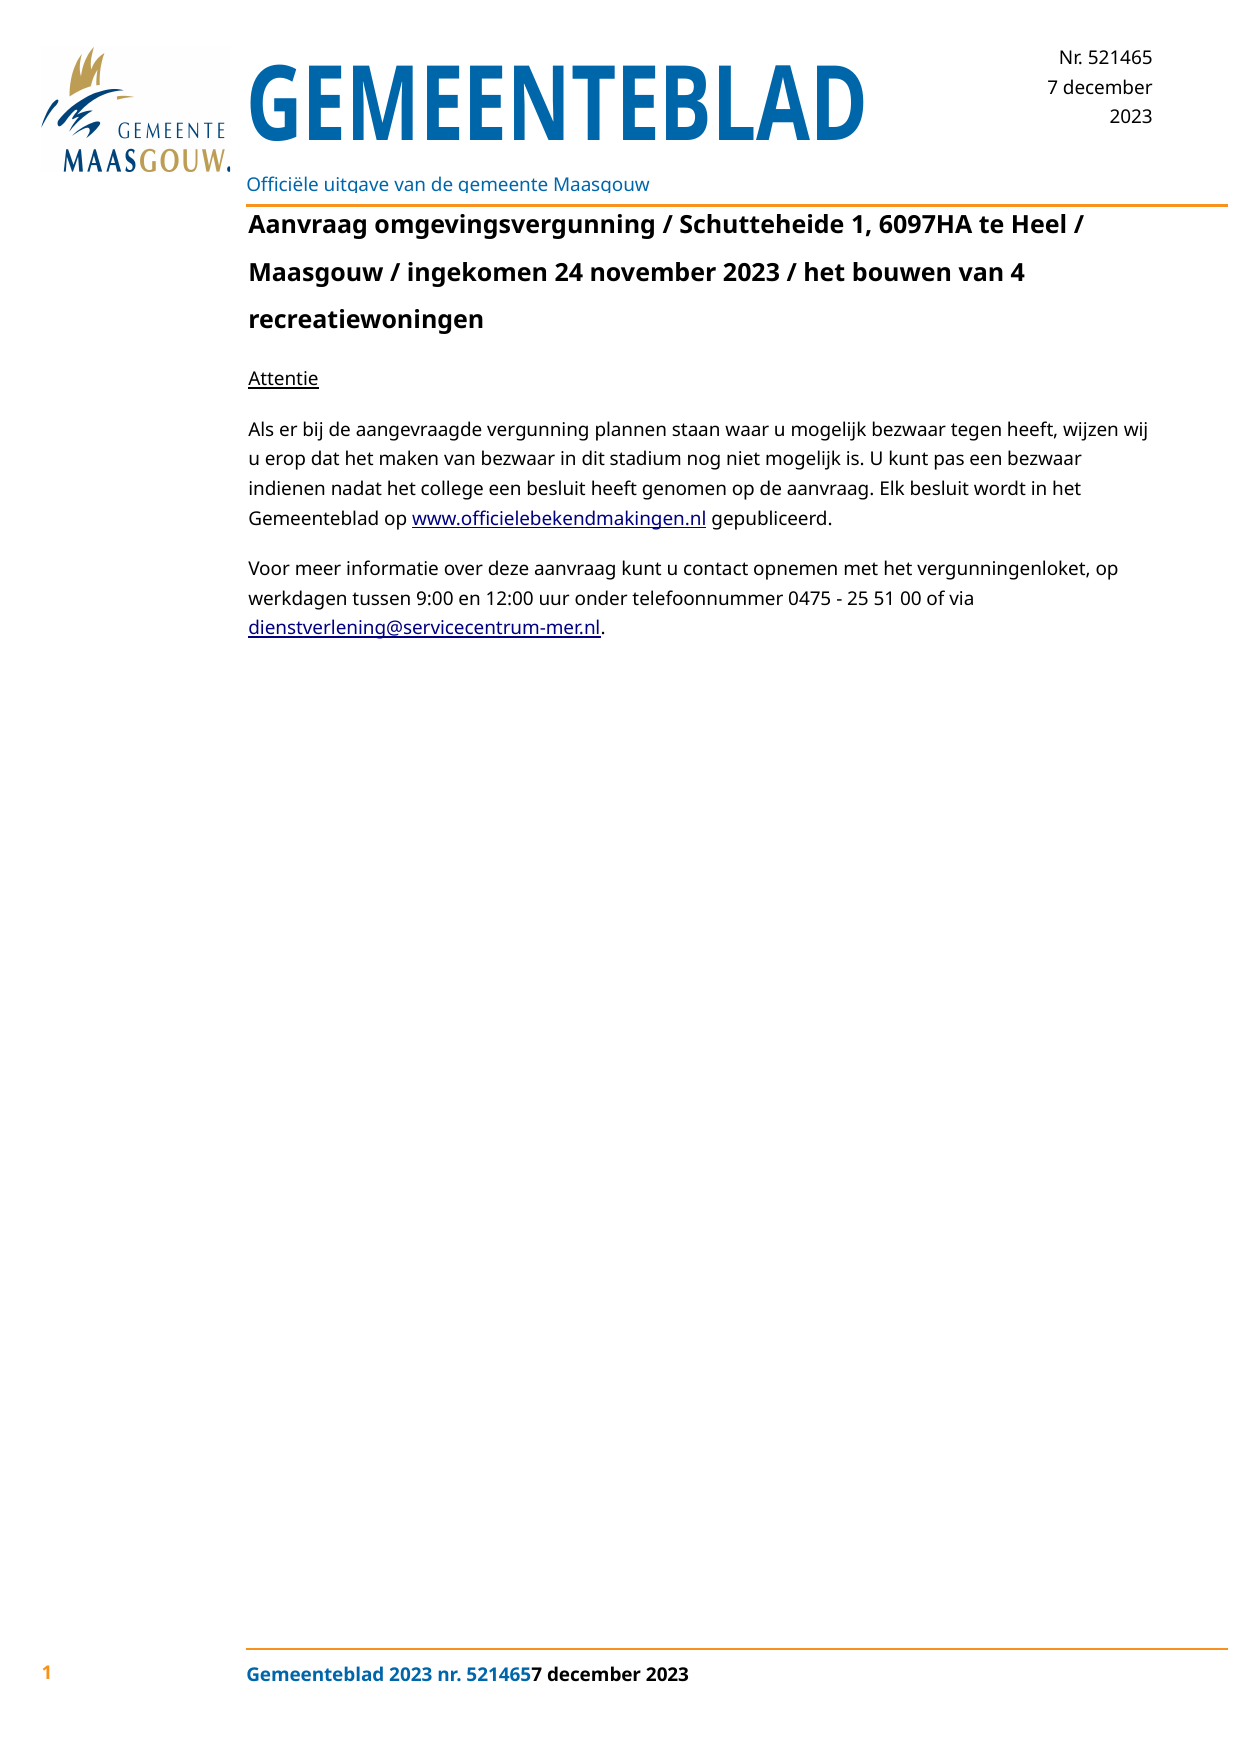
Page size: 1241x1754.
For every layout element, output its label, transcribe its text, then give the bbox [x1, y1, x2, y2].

text Attentie [248, 366, 1152, 391]
text Als er bij de aangevraagde vergunning plannen staan waar u mogelijk bezwaar tegen heeft, wijzen wij u erop dat het maken van bezwaar in dit stadium nog niet mogelijk is. U kunt pas een bezwaar indienen nadat het college een besluit heeft genomen op de aanvraag. Elk besluit wordt in het Gemeenteblad op www.officielebekendmakingen.nl gepubliceerd. [248, 416, 1152, 530]
picture [41, 47, 231, 172]
text Voor meer informatie over deze aanvraag kunt u contact opnemen met het vergunningenloket, op werkdagen tussen 9:00 en 12:00 uur onder telefoonnummer 0475 - 25 51 00 of via dienstverlening@servicecentrum-mer.nl. [248, 555, 1152, 640]
text Aanvraag omgevingsvergunning / Schutteheide 1, 6097HA te Heel / Maasgouw / ingekomen 24 november 2023 / het bouwen van 4 recreatiewoningen [248, 207, 1152, 336]
